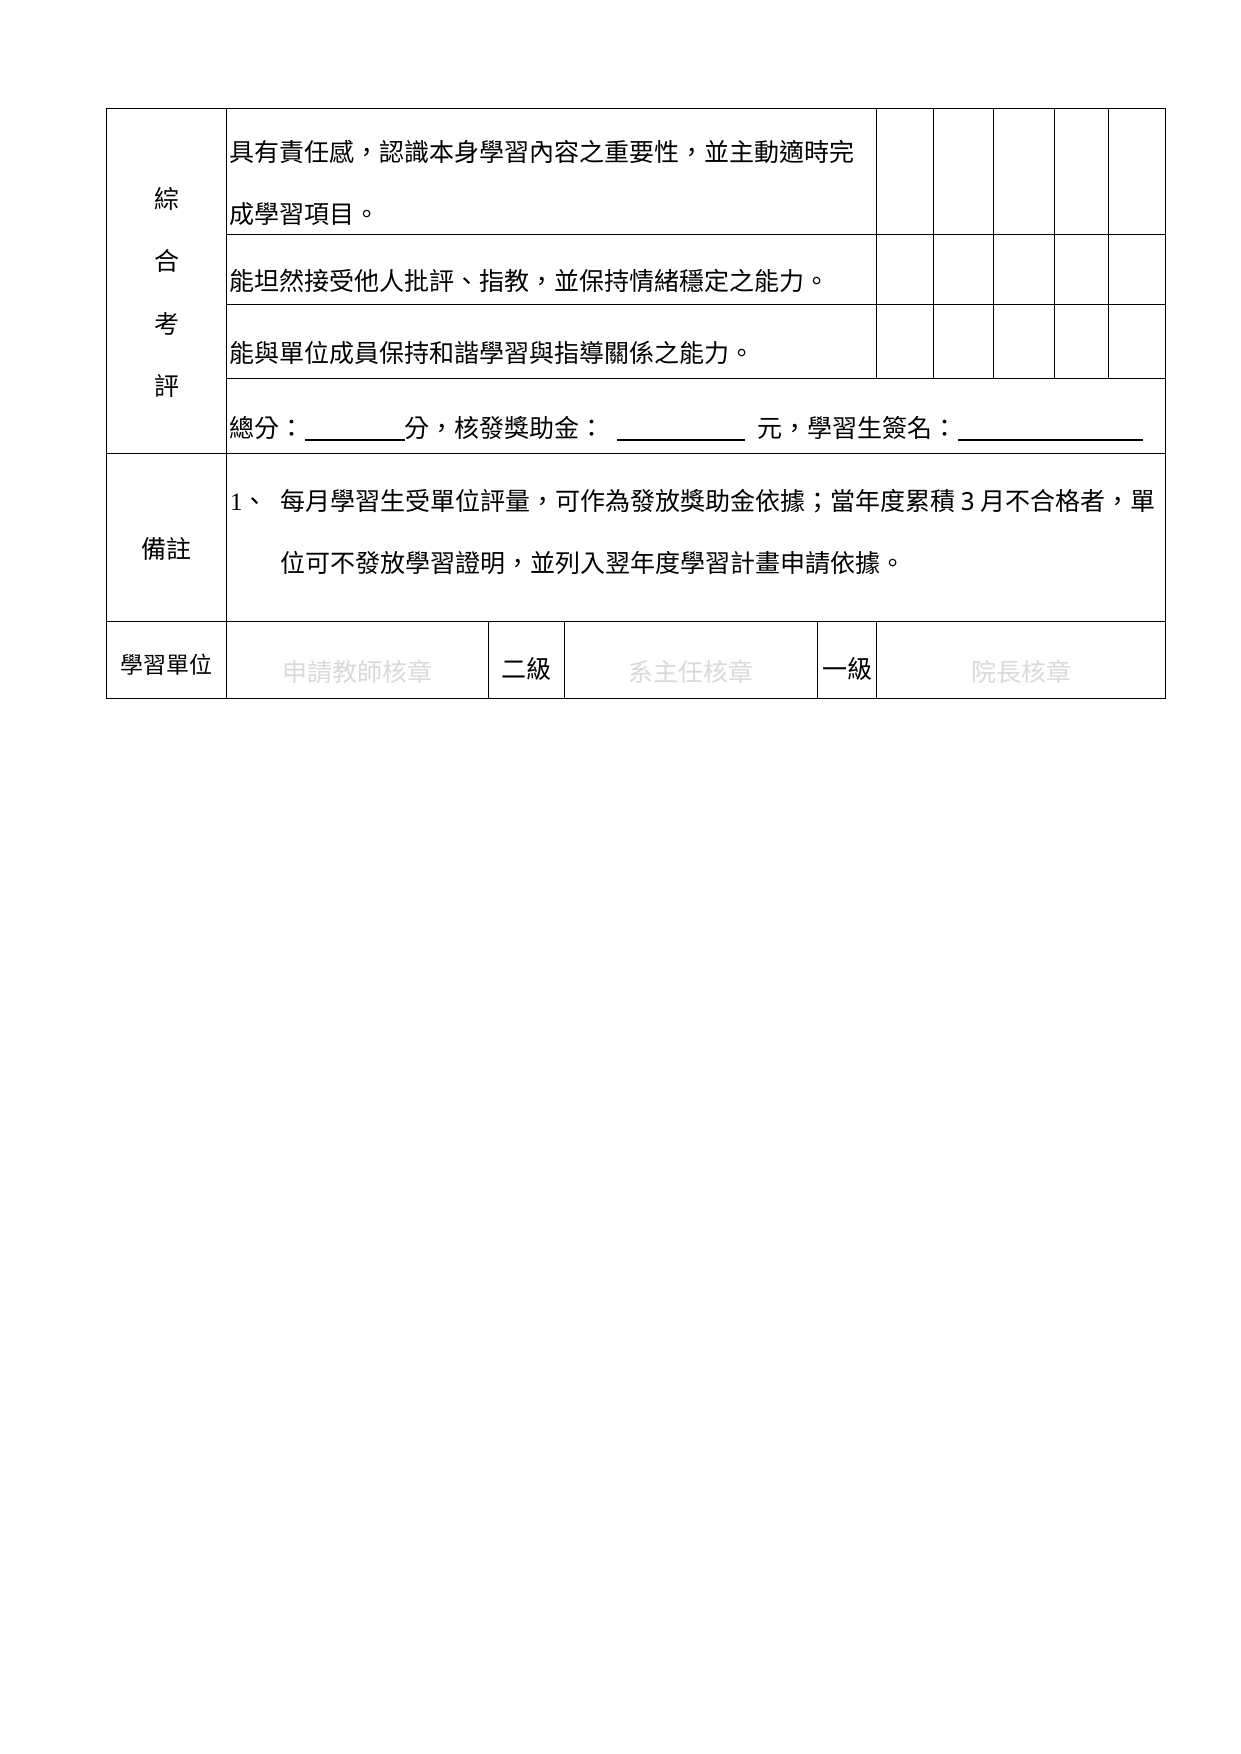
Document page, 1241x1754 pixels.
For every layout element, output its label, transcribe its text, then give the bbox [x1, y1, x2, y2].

table_cell 學習單位 承辦 [107, 622, 226, 697]
table_cell 具有責任感，認識本身學習內容之重要性，並主動適時完成學習項目。 [227, 109, 876, 234]
table_cell 能與單位成員保持和諧學習與指導關係之能力。 [227, 305, 876, 378]
table_cell [877, 109, 933, 234]
table_cell [1055, 109, 1108, 234]
table_cell [877, 235, 933, 304]
table_cell [1055, 235, 1108, 304]
table_cell [877, 305, 933, 378]
table_cell 能坦然接受他人批評、指教，並保持情緒穩定之能力。 [227, 235, 876, 304]
table_cell [994, 305, 1054, 378]
table_cell [994, 109, 1054, 234]
table_cell [1109, 305, 1165, 378]
table_cell [1055, 305, 1108, 378]
table_cell 系主任核章 [565, 622, 817, 697]
table_cell [934, 305, 993, 378]
table_cell [1109, 109, 1165, 234]
table_cell [934, 109, 993, 234]
table_cell [1109, 235, 1165, 304]
table_cell 綜 合 考 評 [107, 109, 226, 453]
table_cell 總分： 分，核發獎助金： 元，學習生簽名： [227, 379, 1165, 453]
table_cell 院長核章 [877, 622, 1165, 697]
table_cell [994, 235, 1054, 304]
table_cell 每月學習生受單位評量，可作為發放獎助金依據；當年度累積3月不合格者，單位可不發放學習證明，並列入翌年度學習計畫申請依據。 學習單位請於每月1日繳交本評量表予一級單位彙整，每月3日前送經費控管單位，如遇例假日得順延至下個工作日辦理。 正本由計畫主持人留存，若有遺失，由計畫主持人自行處理。 [227, 454, 1165, 621]
table_cell [934, 235, 993, 304]
table_cell 二級主管 [489, 622, 564, 697]
table_cell 一級主管 [818, 622, 876, 697]
table_cell 備註 [107, 454, 226, 621]
table_cell 申請教師核章 [227, 622, 488, 697]
